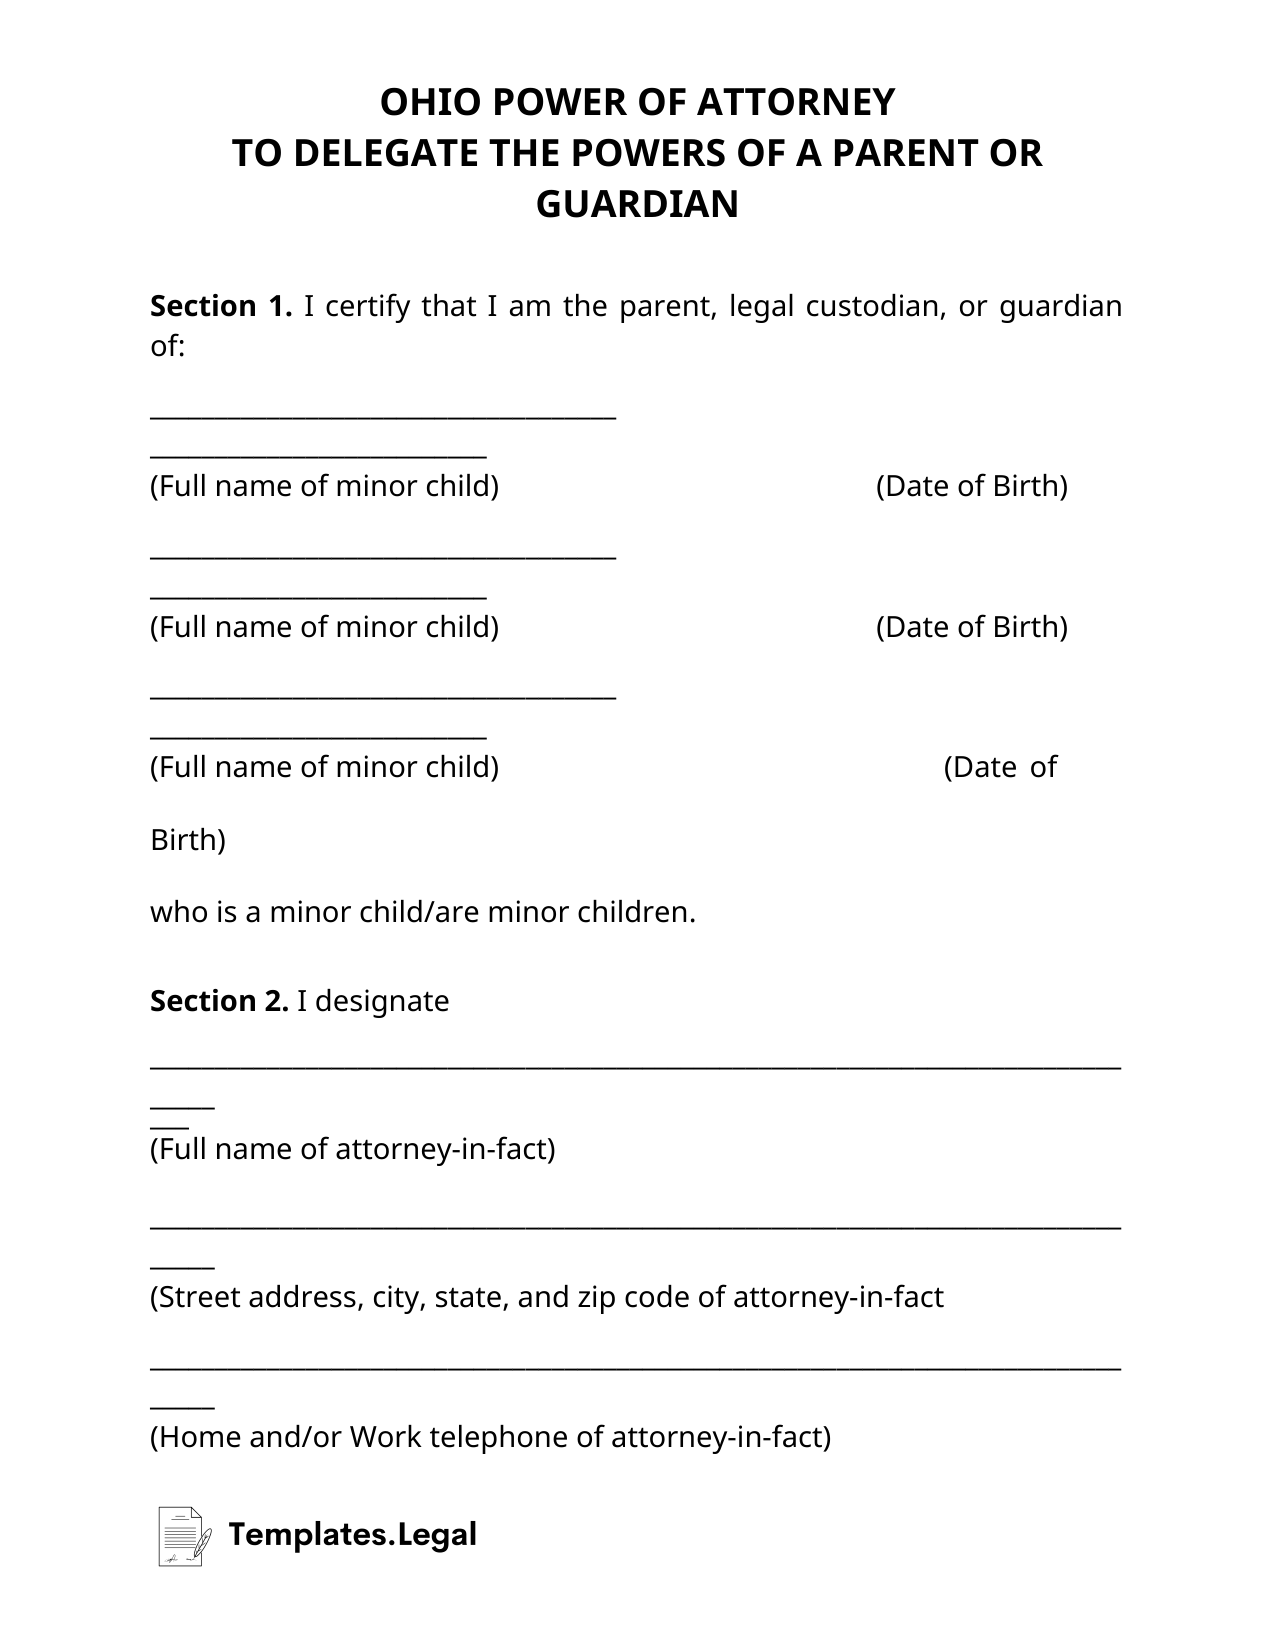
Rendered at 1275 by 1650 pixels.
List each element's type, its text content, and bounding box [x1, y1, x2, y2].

text ____________________________________ __________________________ [150, 524, 1125, 604]
text (Home and/or Work telephone of attorney-in-fact) [150, 1416, 1069, 1456]
text (Full name of attorney-in-fact) [150, 1128, 1125, 1168]
text Section 1. I certify that I am the parent, legal custodian, or guardian of: [150, 286, 1125, 365]
text (Full name of minor child) (Date of Birth) [150, 466, 1125, 505]
text ________________________________________________________________________________ [150, 1335, 1125, 1414]
text who is a minor child/are minor children. [150, 891, 1059, 931]
text TO DELEGATE THE POWERS OF A PARENT OR GUARDIAN [150, 126, 1125, 228]
text Section 2. I designate [150, 980, 1125, 1020]
text (Street address, city, state, and zip code of attorney-in-fact [150, 1276, 1125, 1316]
text (Full name of minor child) (Date of Birth) [150, 606, 1125, 646]
text ________________________________________________________________________________ [150, 1034, 1125, 1113]
text OHIO POWER OF ATTORNEY [150, 75, 1125, 126]
text ____________________________________ __________________________ [150, 664, 1125, 744]
text ____________________________________ __________________________ [150, 384, 1125, 463]
text ________________________________________________________________________________ [150, 1194, 1125, 1274]
text (Full name of minor child) (Date of Birth) [150, 746, 1059, 858]
text ___ [150, 1113, 1125, 1128]
